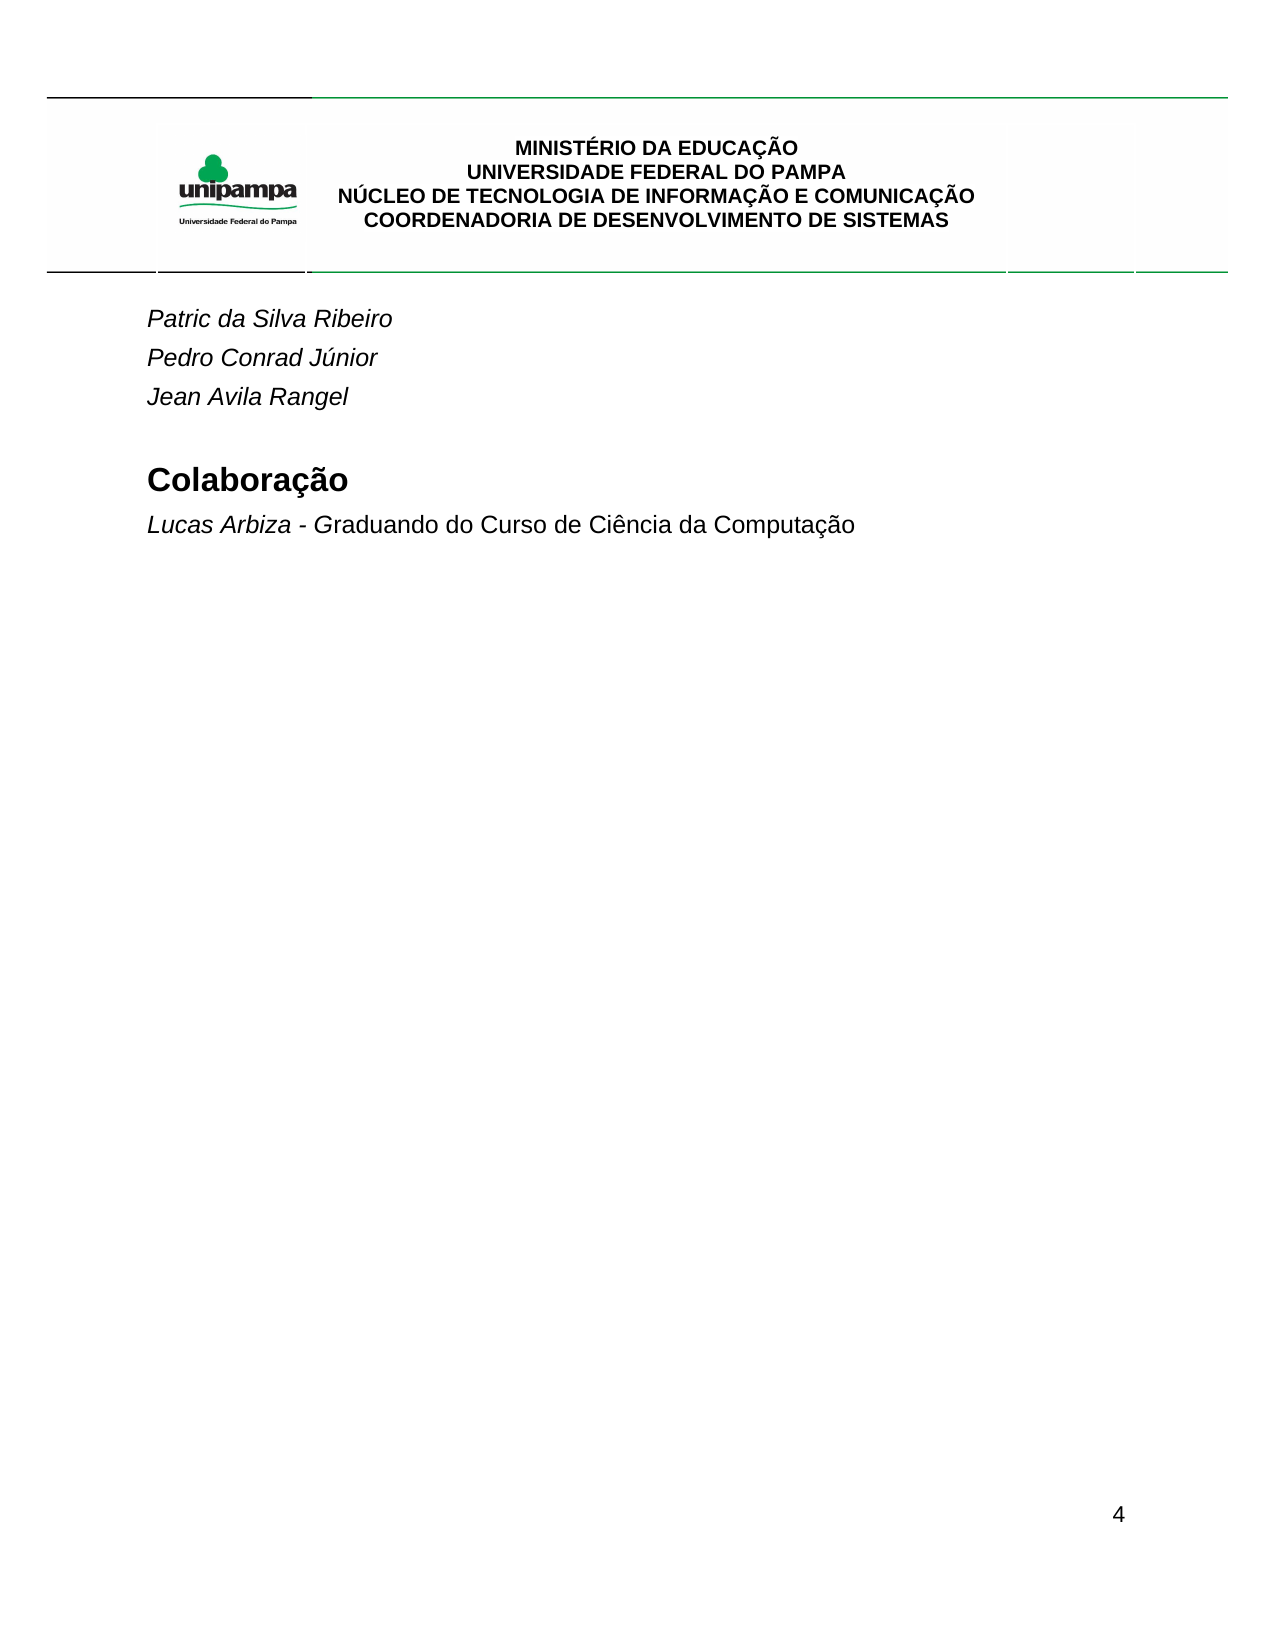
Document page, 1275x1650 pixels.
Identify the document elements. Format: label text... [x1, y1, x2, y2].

text Lucas Arbiza - Graduando do Curso de Ciência da Computação [147, 510, 1125, 538]
picture [1008, 125, 1134, 273]
text Pedro Conrad Júnior [147, 343, 1125, 372]
text Patric da Silva Ribeiro [147, 304, 1125, 333]
picture [158, 125, 306, 273]
picture [307, 125, 1006, 273]
picture [46, 97, 1228, 273]
text Jean Avila Rangel [147, 382, 1125, 411]
text Colaboração [147, 460, 1125, 498]
